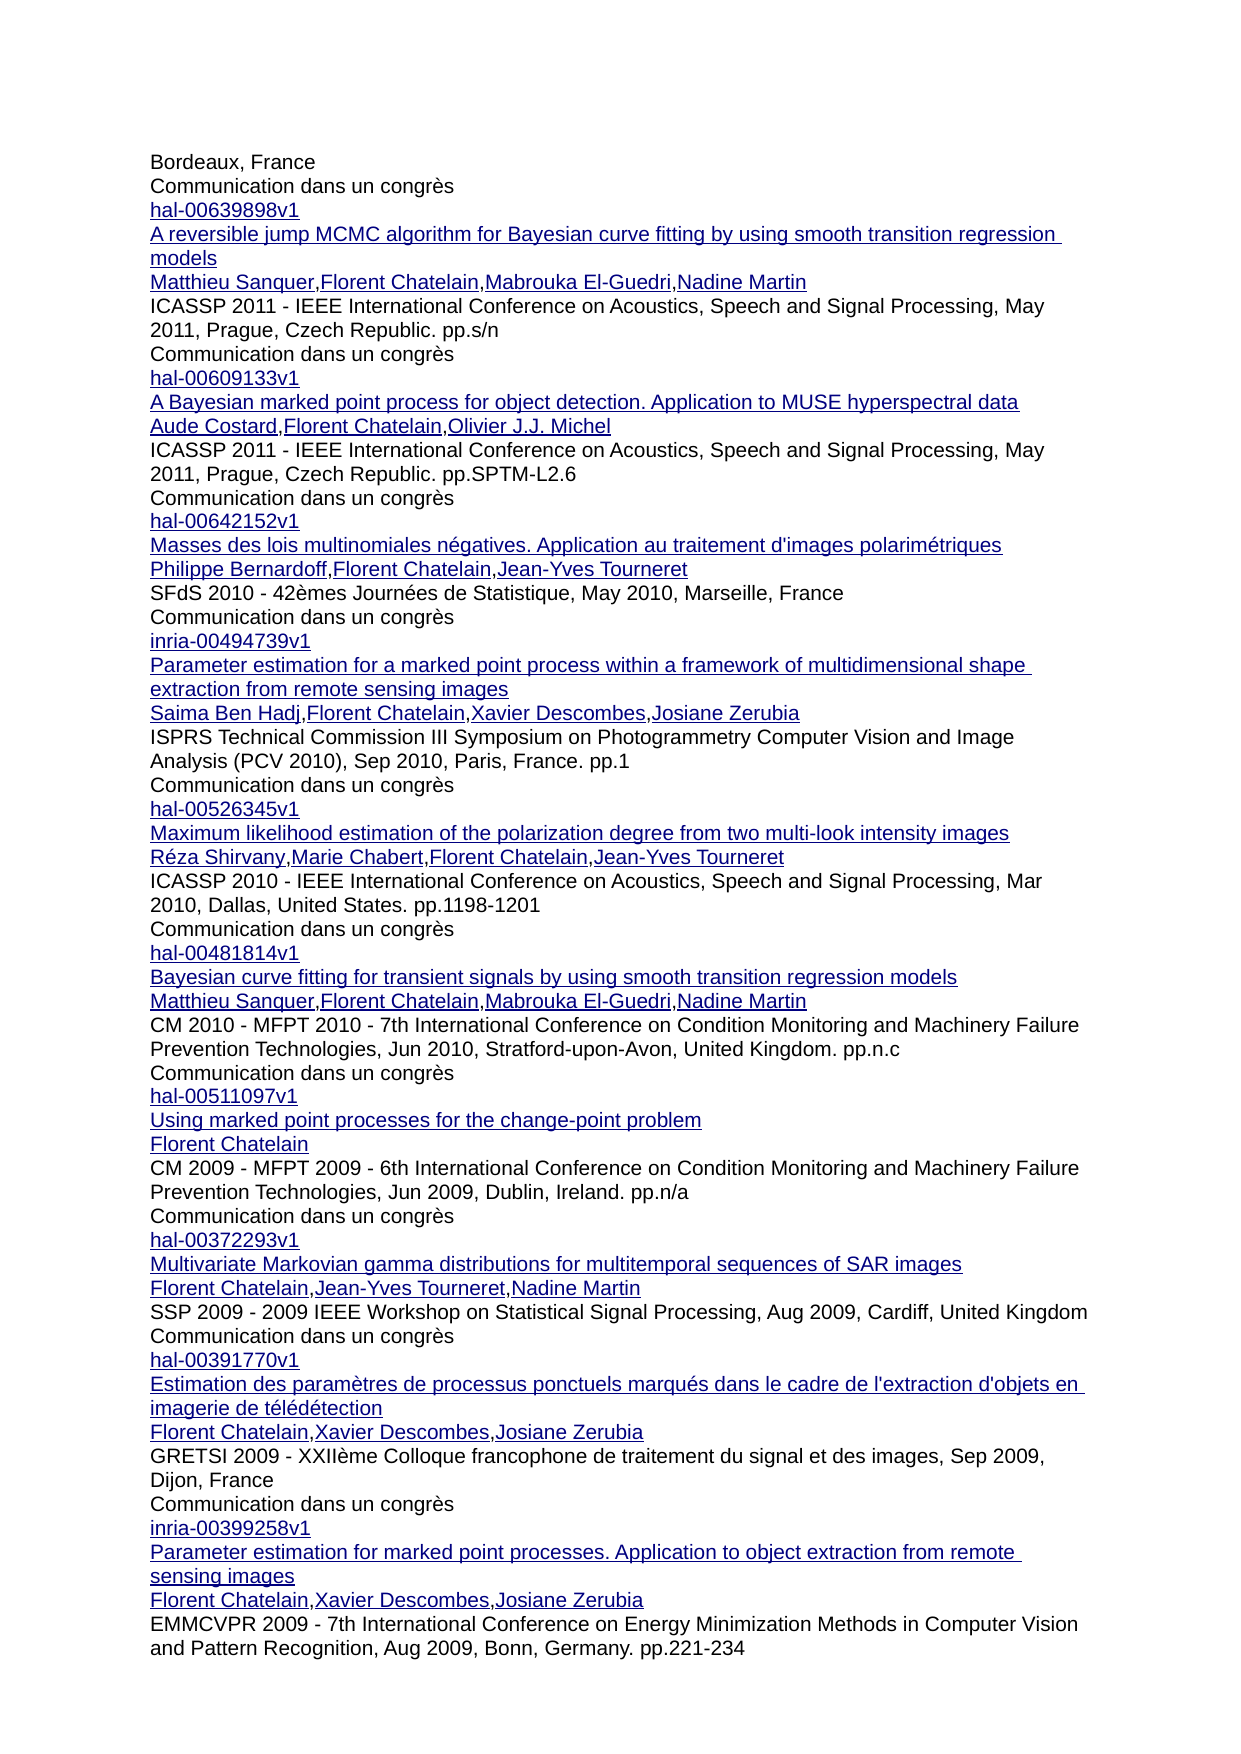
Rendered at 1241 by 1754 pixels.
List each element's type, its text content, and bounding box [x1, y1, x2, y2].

table_cell Bayesian curve fitting for transient signals by using smooth transition regression models Matthieu Sanquer,Florent Chatelain,Mabrouka El-Guedri,Nadine Martin CM 2010 - MFPT 2010 - 7th International Conference on Condition Monitoring and Machinery Failure Prevention Technologies, Jun 2010, Stratford-upon-Avon, United Kingdom. pp.n.c Communication dans un congrès hal-00511097v1 [150, 965, 1090, 1108]
table_cell Using marked point processes for the change-point problem Florent Chatelain CM 2009 - MFPT 2009 - 6th International Conference on Condition Monitoring and Machinery Failure Prevention Technologies, Jun 2009, Dublin, Ireland. pp.n/a Communication dans un congrès hal-00372293v1 [150, 1108, 1090, 1252]
table_cell Maximum likelihood estimation of the polarization degree from two multi-look intensity images Réza Shirvany,Marie Chabert,Florent Chatelain,Jean-Yves Tourneret ICASSP 2010 - IEEE International Conference on Acoustics, Speech and Signal Processing, Mar 2010, Dallas, United States. pp.1198-1201 Communication dans un congrès hal-00481814v1 [150, 821, 1090, 964]
table_cell Parameter estimation for a marked point process within a framework of multidimensional shape extraction from remote sensing images Saima Ben Hadj,Florent Chatelain,Xavier Descombes,Josiane Zerubia ISPRS Technical Commission III Symposium on Photogrammetry Computer Vision and Image Analysis (PCV 2010), Sep 2010, Paris, France. pp.1 Communication dans un congrès hal-00526345v1 [150, 653, 1090, 821]
table_cell Estimation des paramètres de processus ponctuels marqués dans le cadre de l'extraction d'objets en imagerie de télédétection Florent Chatelain,Xavier Descombes,Josiane Zerubia GRETSI 2009 - XXIIème Colloque francophone de traitement du signal et des images, Sep 2009, Dijon, France Communication dans un congrès inria-00399258v1 [150, 1372, 1090, 1539]
table_cell Parameter estimation for marked point processes. Application to object extraction from remote sensing images Florent Chatelain,Xavier Descombes,Josiane Zerubia EMMCVPR 2009 - 7th International Conference on Energy Minimization Methods in Computer Vision and Pattern Recognition, Aug 2009, Bonn, Germany. pp.221-234 [150, 1540, 1090, 1659]
table_cell Multivariate Markovian gamma distributions for multitemporal sequences of SAR images Florent Chatelain,Jean-Yves Tourneret,Nadine Martin SSP 2009 - 2009 IEEE Workshop on Statistical Signal Processing, Aug 2009, Cardiff, United Kingdom Communication dans un congrès hal-00391770v1 [150, 1252, 1090, 1372]
table_cell A reversible jump MCMC algorithm for Bayesian curve fitting by using smooth transition regression models Matthieu Sanquer,Florent Chatelain,Mabrouka El-Guedri,Nadine Martin ICASSP 2011 - IEEE International Conference on Acoustics, Speech and Signal Processing, May 2011, Prague, Czech Republic. pp.s/n Communication dans un congrès hal-00609133v1 [150, 222, 1090, 389]
table_cell Masses des lois multinomiales négatives. Application au traitement d'images polarimétriques Philippe Bernardoff,Florent Chatelain,Jean-Yves Tourneret SFdS 2010 - 42èmes Journées de Statistique, May 2010, Marseille, France Communication dans un congrès inria-00494739v1 [150, 533, 1090, 653]
table_cell Bordeaux, France Communication dans un congrès hal-00639898v1 [150, 150, 1090, 222]
table_cell A Bayesian marked point process for object detection. Application to MUSE hyperspectral data Aude Costard,Florent Chatelain,Olivier J.J. Michel ICASSP 2011 - IEEE International Conference on Acoustics, Speech and Signal Processing, May 2011, Prague, Czech Republic. pp.SPTM-L2.6 Communication dans un congrès hal-00642152v1 [150, 390, 1090, 533]
